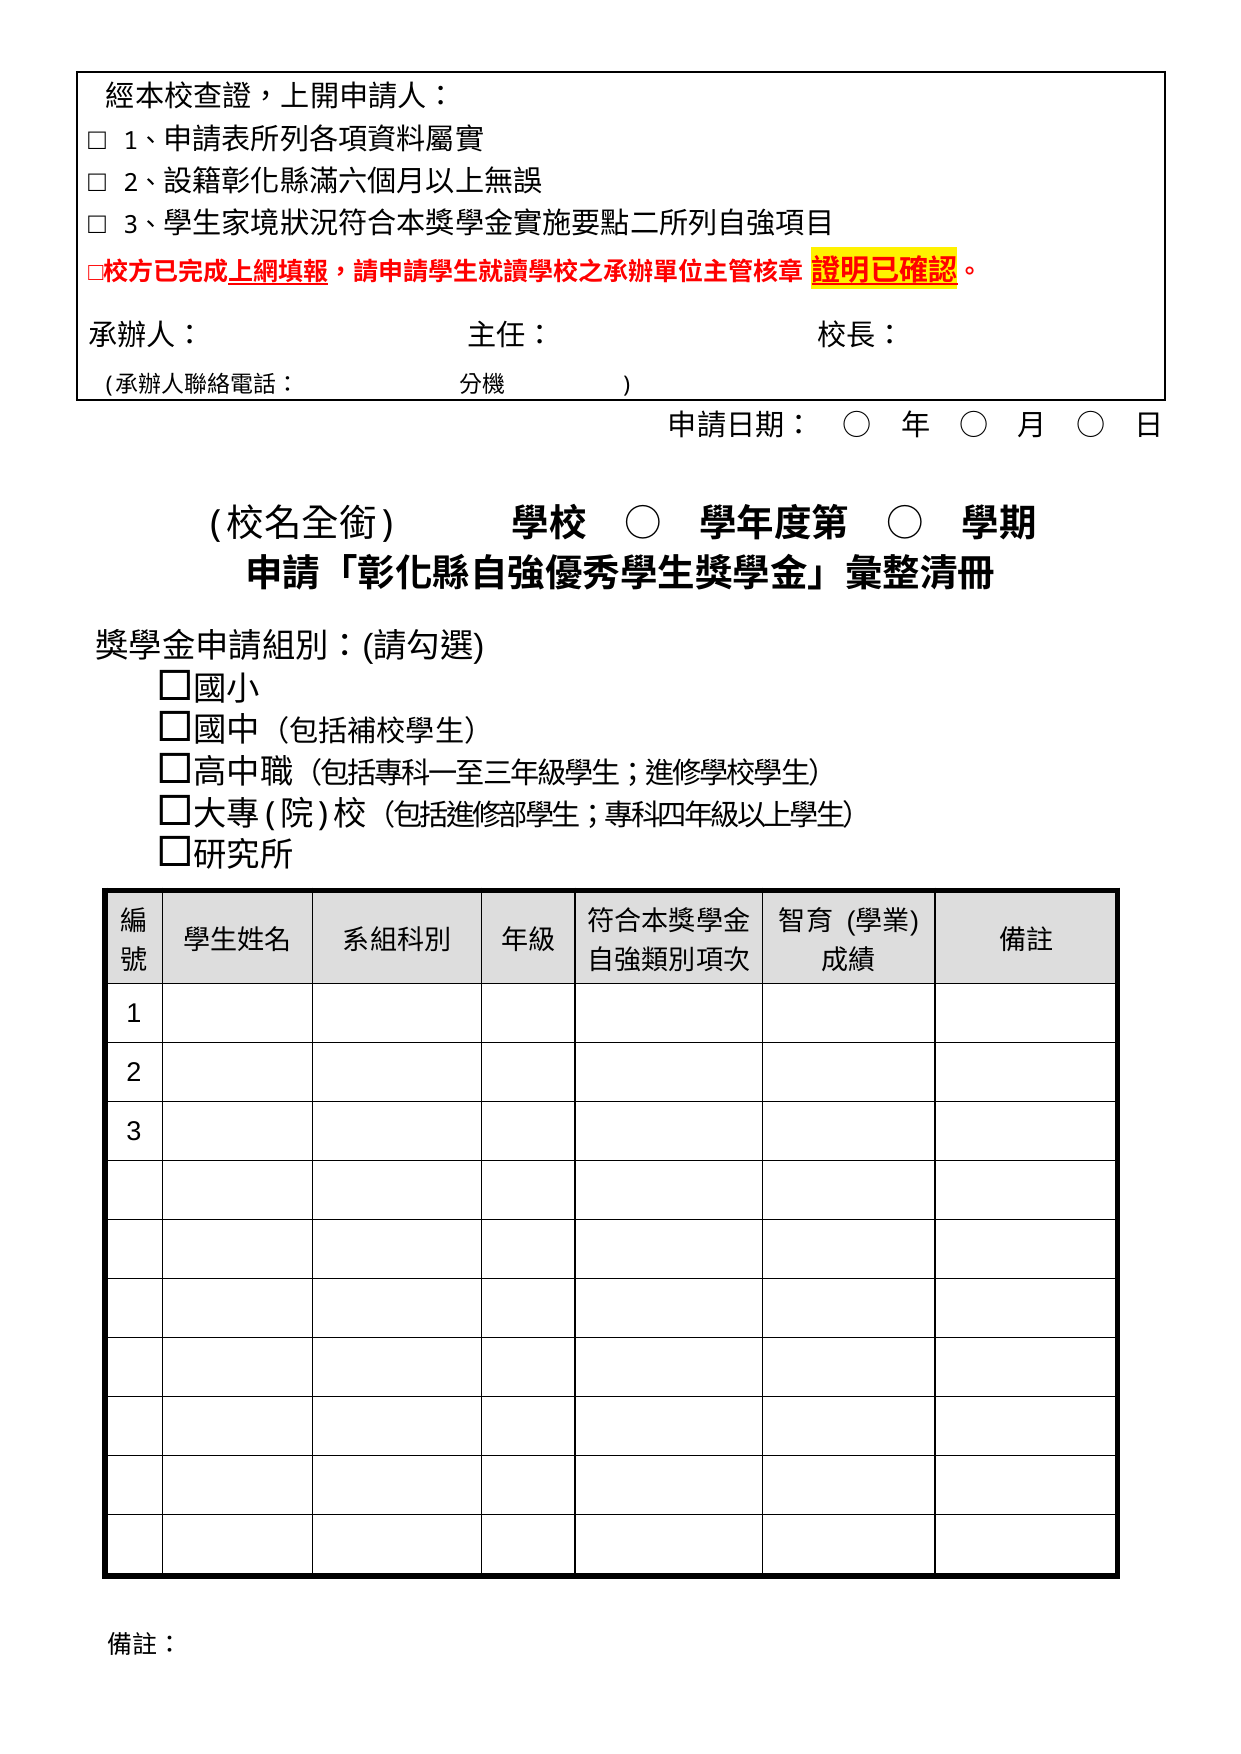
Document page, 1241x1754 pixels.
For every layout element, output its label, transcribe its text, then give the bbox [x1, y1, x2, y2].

table_cell [576, 1456, 762, 1514]
table_cell [576, 1102, 762, 1160]
table_cell [763, 1279, 934, 1337]
table_cell [163, 1279, 312, 1337]
table_cell 3 [108, 1102, 162, 1160]
table_cell [482, 1515, 574, 1573]
table_cell [313, 1515, 481, 1573]
table_cell [936, 1220, 1115, 1278]
table_header 備註 [936, 893, 1115, 983]
table_header 系組科別 [313, 893, 481, 983]
table_header 學生姓名 [163, 893, 312, 983]
table_cell [482, 1397, 574, 1455]
text 獎學金申請組別：(請勾選) [77, 618, 1163, 667]
table_cell [163, 1456, 312, 1514]
table_cell [482, 1456, 574, 1514]
table_header 智育 (學業)成績 [763, 893, 934, 983]
table_cell [763, 1043, 934, 1101]
table_cell [576, 1161, 762, 1219]
table_cell [108, 1397, 162, 1455]
table_cell [763, 1397, 934, 1455]
table_cell [482, 1220, 574, 1278]
table_cell [936, 1456, 1115, 1514]
table_cell [313, 1102, 481, 1160]
table_cell [163, 1220, 312, 1278]
table_cell [576, 1338, 762, 1396]
table_cell [313, 1338, 481, 1396]
table_header 編號 [108, 893, 162, 983]
text 申請「彰化縣自強優秀學生獎學金」彙整清冊 [77, 556, 1163, 593]
table_cell [108, 1456, 162, 1514]
table_cell [482, 1338, 574, 1396]
table_cell [576, 984, 762, 1042]
table_cell [163, 1102, 312, 1160]
table_cell [576, 1397, 762, 1455]
table_cell [576, 1515, 762, 1573]
table_cell [108, 1220, 162, 1278]
table_cell [763, 1220, 934, 1278]
table_cell [936, 1338, 1115, 1396]
table_cell [108, 1338, 162, 1396]
text (校名全銜) 學校 ○ 學年度第 ○ 學期 [77, 506, 1163, 543]
table_cell [576, 1043, 762, 1101]
text 國中（包括補校學生） [77, 708, 1163, 750]
table_cell [936, 1043, 1115, 1101]
table_cell [313, 984, 481, 1042]
table_cell [108, 1279, 162, 1337]
table_cell [763, 1456, 934, 1514]
table_cell [763, 1338, 934, 1396]
text 大專(院)校（包括進修部學生；專科四年級以上學生） [77, 792, 1163, 833]
table_header 符合本獎學金自強類別項次 [576, 893, 762, 983]
table_cell [313, 1043, 481, 1101]
table_cell [163, 1397, 312, 1455]
table_cell [313, 1397, 481, 1455]
table_cell [313, 1456, 481, 1514]
table_header 年級 [482, 893, 574, 983]
table_cell [763, 984, 934, 1042]
table_cell [313, 1220, 481, 1278]
table_cell [163, 1161, 312, 1219]
table_cell [482, 1279, 574, 1337]
table_cell [313, 1279, 481, 1337]
table_cell [763, 1102, 934, 1160]
table_cell [482, 1102, 574, 1160]
table_cell [482, 1043, 574, 1101]
table_cell [482, 984, 574, 1042]
table_cell 1 [108, 984, 162, 1042]
table_cell 經本校查證，上開申請人： □ 1、申請表所列各項資料屬實 □ 2、設籍彰化縣滿六個月以上無誤 □ 3、學生家境狀況符合本獎學金實施要點二所列自強項目 □校方已完成上網填報，請申請學生就讀學校之承辦單位主管核章 證明已確認。 承辦人： 主任： 校長： (承辦人聯絡電話： 分機 ) [78, 73, 1164, 399]
text 高中職（包括專科一至三年級學生；進修學校學生） [77, 750, 1163, 792]
table_cell [313, 1161, 481, 1219]
table_cell [763, 1515, 934, 1573]
table_cell [936, 1397, 1115, 1455]
table_cell [108, 1515, 162, 1573]
table_cell [163, 1515, 312, 1573]
table_cell [576, 1279, 762, 1337]
text 申請日期： ○ 年 ○ 月 ○ 日 [21, 401, 1163, 443]
table_cell [482, 1161, 574, 1219]
table_cell [936, 1102, 1115, 1160]
table_cell [936, 1161, 1115, 1219]
table_cell [163, 1338, 312, 1396]
text 研究所 [77, 833, 1163, 875]
table_cell [108, 1161, 162, 1219]
table_cell [763, 1161, 934, 1219]
table_cell [163, 984, 312, 1042]
text 國小 [77, 667, 1163, 708]
table_cell [163, 1043, 312, 1101]
text 備註： [77, 1620, 1163, 1662]
table_cell [936, 1515, 1115, 1573]
table_cell [576, 1220, 762, 1278]
table_cell [936, 1279, 1115, 1337]
table_cell [936, 984, 1115, 1042]
table_cell 2 [108, 1043, 162, 1101]
